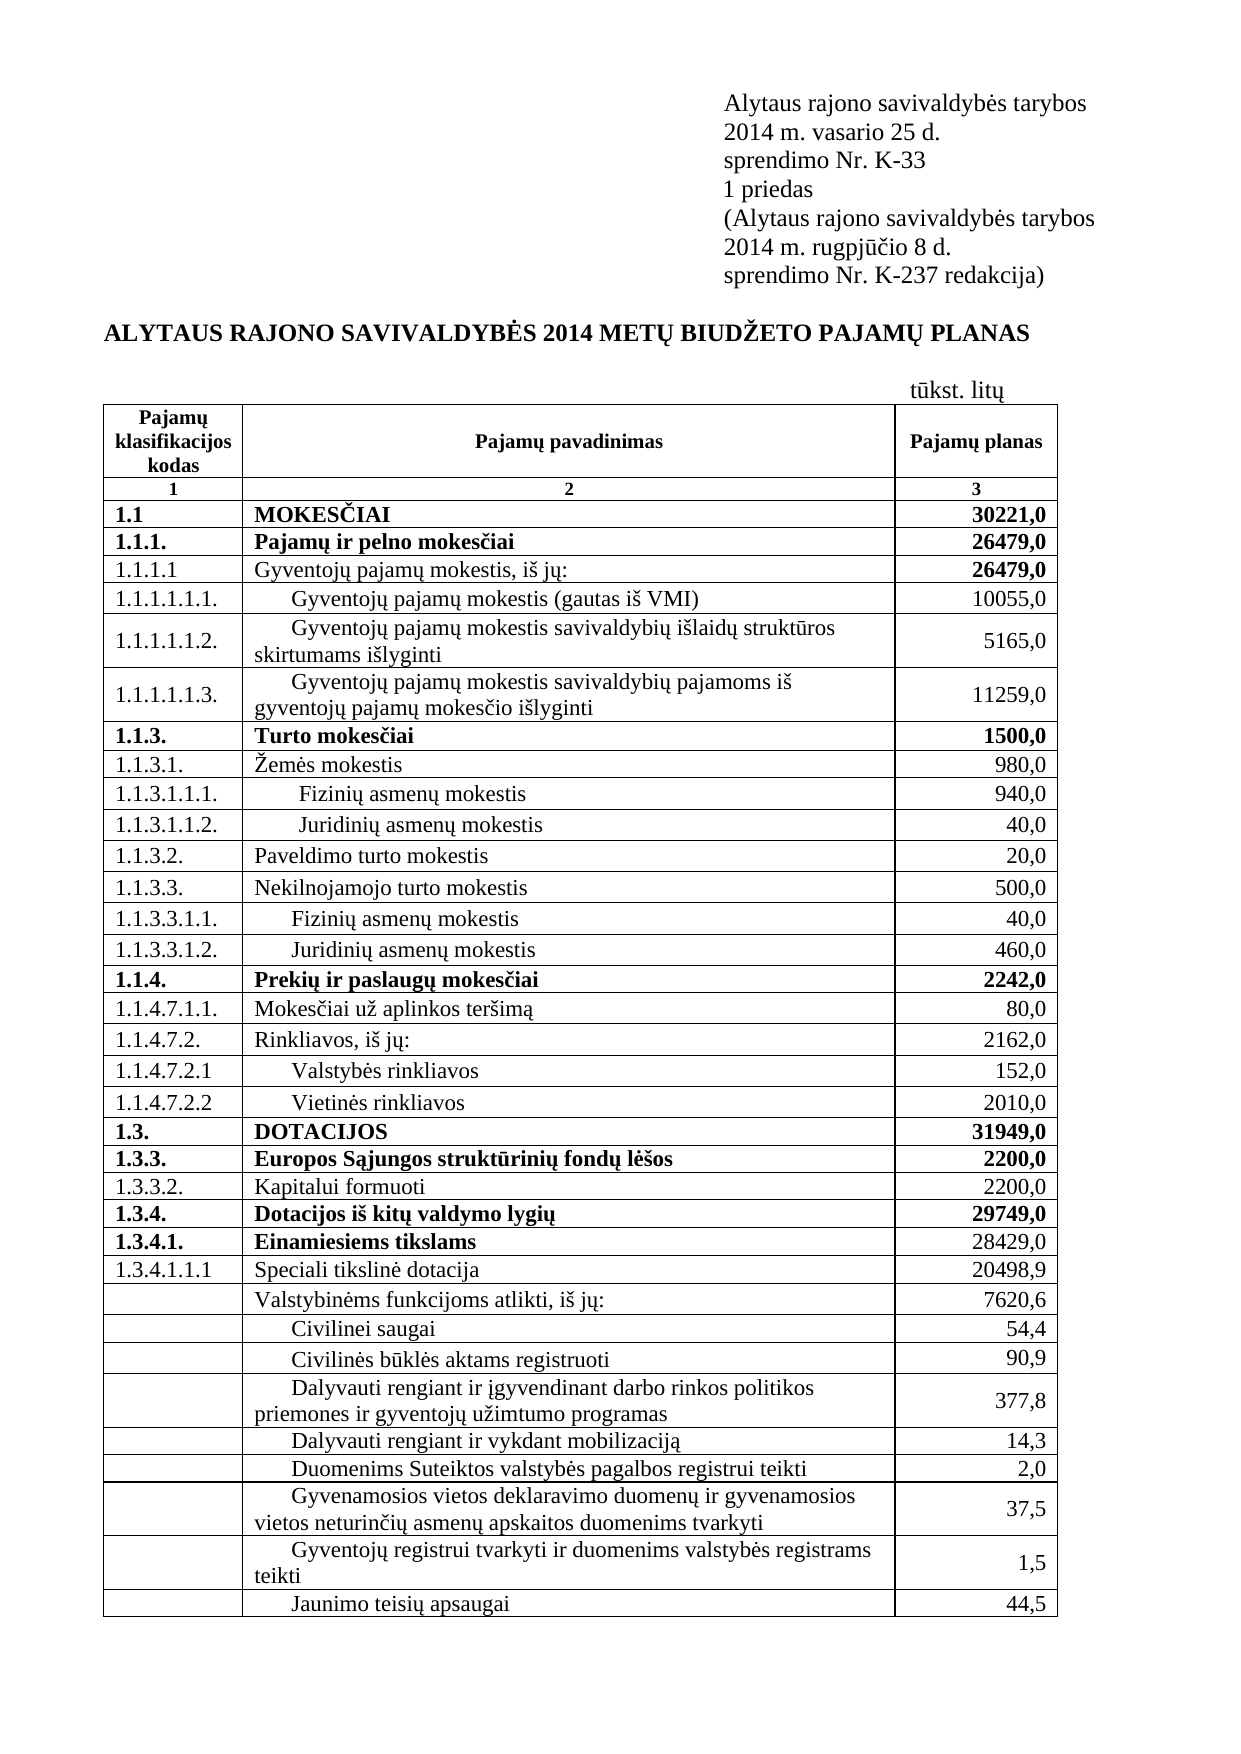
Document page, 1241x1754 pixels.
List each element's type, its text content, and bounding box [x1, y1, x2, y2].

table_cell Fizinių asmenų mokestis [243, 903, 894, 933]
table_cell 37,5 [896, 1483, 1057, 1535]
table_cell 29749,0 [896, 1200, 1057, 1227]
table_cell 2242,0 [896, 966, 1057, 992]
table_cell 152,0 [896, 1056, 1057, 1086]
table_cell 54,4 [896, 1315, 1057, 1342]
text 2014 m. vasario 25 d. [103, 117, 1181, 145]
text Alytaus rajono savivaldybės tarybos [103, 88, 1181, 117]
text sprendimo Nr. K-237 redakcija) [103, 260, 1181, 289]
table_cell 1.1.1.1.1.2. [104, 614, 242, 667]
table_cell Fizinių asmenų mokestis [243, 778, 894, 808]
table_cell Valstybės rinkliavos [243, 1056, 894, 1086]
table_cell Rinkliavos, iš jų: [243, 1024, 894, 1054]
table_cell 1.1.1.1.1.3. [104, 668, 242, 721]
table_cell Vietinės rinkliavos [243, 1087, 894, 1117]
table_cell 1.1.3.2. [104, 841, 242, 871]
table_cell 11259,0 [896, 668, 1057, 721]
table_cell 1.1.3.3.1.2. [104, 935, 242, 965]
table_cell 1.1.4.7.2.1 [104, 1056, 242, 1086]
table_cell Gyventojų pajamų mokestis savivaldybių išlaidų struktūros skirtumams išlyginti [243, 614, 894, 667]
table_cell 31949,0 [896, 1118, 1057, 1144]
table_cell [104, 1590, 242, 1616]
text sprendimo Nr. K-33 [103, 145, 1181, 174]
table_cell 500,0 [896, 872, 1057, 902]
table_cell 1.3. [104, 1118, 242, 1144]
table_cell 2200,0 [896, 1146, 1057, 1172]
table_cell Pajamų ir pelno mokesčiai [243, 528, 894, 555]
table_cell [104, 1483, 242, 1535]
table_cell 7620,6 [896, 1284, 1057, 1314]
table_cell Gyventojų pajamų mokestis, iš jų: [243, 556, 894, 582]
table_cell 90,9 [896, 1343, 1057, 1373]
text 2014 m. rugpjūčio 8 d. [103, 232, 1181, 260]
table_cell 1.1.3.1.1.2. [104, 810, 242, 840]
table_cell 26479,0 [896, 528, 1057, 555]
table_header Pajamų klasifikacijos kodas [104, 405, 242, 477]
table_cell Jaunimo teisių apsaugai [243, 1590, 894, 1616]
text ALYTAUS RAJONO SAVIVALDYBĖS 2014 METŲ BIUDŽETO PAJAMŲ PLANAS [103, 318, 1181, 347]
table_cell 1.3.4. [104, 1200, 242, 1227]
table_cell 1.3.4.1.1.1 [104, 1256, 242, 1283]
table_cell Gyventojų pajamų mokestis (gautas iš VMI) [243, 583, 894, 613]
table_cell 1.1.4.7.2.2 [104, 1087, 242, 1117]
table_cell 1.3.3. [104, 1146, 242, 1172]
table_cell Kapitalui formuoti [243, 1173, 894, 1199]
table_cell 1.1 [104, 501, 242, 527]
text tūkst. litų [103, 375, 1181, 404]
table_cell 1.1.4.7.1.1. [104, 993, 242, 1023]
table_header Pajamų planas [896, 405, 1057, 477]
table_cell 1,5 [896, 1536, 1057, 1589]
table_cell 1500,0 [896, 722, 1057, 750]
table_cell Turto mokesčiai [243, 722, 894, 750]
table_cell [104, 1315, 242, 1342]
table_cell Duomenims Suteiktos valstybės pagalbos registrui teikti [243, 1455, 894, 1481]
table_cell 1.1.1. [104, 528, 242, 555]
text (Alytaus rajono savivaldybės tarybos [103, 203, 1181, 232]
table_cell 2 [243, 478, 894, 500]
table_cell 28429,0 [896, 1228, 1057, 1255]
table_cell 1.1.1.1 [104, 556, 242, 582]
table_cell Mokesčiai už aplinkos teršimą [243, 993, 894, 1023]
table_cell 1.1.3. [104, 722, 242, 750]
table_cell Civilinei saugai [243, 1315, 894, 1342]
table_cell Europos Sąjungos struktūrinių fondų lėšos [243, 1146, 894, 1172]
table_cell 1.1.1.1.1.1. [104, 583, 242, 613]
table_cell [104, 1374, 242, 1427]
table_cell 80,0 [896, 993, 1057, 1023]
table_cell Speciali tikslinė dotacija [243, 1256, 894, 1283]
table_cell Dotacijos iš kitų valdymo lygių [243, 1200, 894, 1227]
table_cell DOTACIJOS [243, 1118, 894, 1144]
table_cell 2200,0 [896, 1173, 1057, 1199]
table_cell 1.3.4.1. [104, 1228, 242, 1255]
table_cell [104, 1284, 242, 1314]
table_cell 40,0 [896, 903, 1057, 933]
table_cell Prekių ir paslaugų mokesčiai [243, 966, 894, 992]
table_cell Civilinės būklės aktams registruoti [243, 1343, 894, 1373]
table_cell [104, 1343, 242, 1373]
table_cell Žemės mokestis [243, 751, 894, 777]
table_cell 26479,0 [896, 556, 1057, 582]
table_cell 940,0 [896, 778, 1057, 808]
table_cell 1 [104, 478, 242, 500]
table_cell 14,3 [896, 1428, 1057, 1454]
table_cell 2,0 [896, 1455, 1057, 1481]
table_cell 2010,0 [896, 1087, 1057, 1117]
table_cell 10055,0 [896, 583, 1057, 613]
text 1 priedas [722, 174, 1181, 203]
table_cell 44,5 [896, 1590, 1057, 1616]
table_cell Gyventojų registrui tvarkyti ir duomenims valstybės registrams teikti [243, 1536, 894, 1589]
table_cell 1.1.3.1. [104, 751, 242, 777]
table_cell 460,0 [896, 935, 1057, 965]
table_cell 40,0 [896, 810, 1057, 840]
table_cell 1.1.4.7.2. [104, 1024, 242, 1054]
table_cell Gyvenamosios vietos deklaravimo duomenų ir gyvenamosios vietos neturinčių asmenų apskaitos duomenims tvarkyti [243, 1483, 894, 1535]
table_cell Einamiesiems tikslams [243, 1228, 894, 1255]
table_cell Juridinių asmenų mokestis [243, 810, 894, 840]
table_cell 1.1.4. [104, 966, 242, 992]
table_cell 980,0 [896, 751, 1057, 777]
table_cell Dalyvauti rengiant ir įgyvendinant darbo rinkos politikos priemones ir gyventojų užimtumo programas [243, 1374, 894, 1427]
table_cell 20,0 [896, 841, 1057, 871]
table_cell [104, 1428, 242, 1454]
table_cell 20498,9 [896, 1256, 1057, 1283]
table_cell 1.1.3.3.1.1. [104, 903, 242, 933]
table_cell MOKESČIAI [243, 501, 894, 527]
table_cell Valstybinėms funkcijoms atlikti, iš jų: [243, 1284, 894, 1314]
table_header Pajamų pavadinimas [243, 405, 894, 477]
table_cell 5165,0 [896, 614, 1057, 667]
table_cell Dalyvauti rengiant ir vykdant mobilizaciją [243, 1428, 894, 1454]
table_cell 3 [896, 478, 1057, 500]
table_cell Nekilnojamojo turto mokestis [243, 872, 894, 902]
table_cell 1.3.3.2. [104, 1173, 242, 1199]
table_cell Paveldimo turto mokestis [243, 841, 894, 871]
table_cell [104, 1536, 242, 1589]
table_cell Juridinių asmenų mokestis [243, 935, 894, 965]
table_cell [104, 1455, 242, 1481]
table_cell 2162,0 [896, 1024, 1057, 1054]
table_cell Gyventojų pajamų mokestis savivaldybių pajamoms iš gyventojų pajamų mokesčio išlyginti [243, 668, 894, 721]
table_cell 1.1.3.1.1.1. [104, 778, 242, 808]
table_cell 377,8 [896, 1374, 1057, 1427]
table_cell 30221,0 [896, 501, 1057, 527]
table_cell 1.1.3.3. [104, 872, 242, 902]
